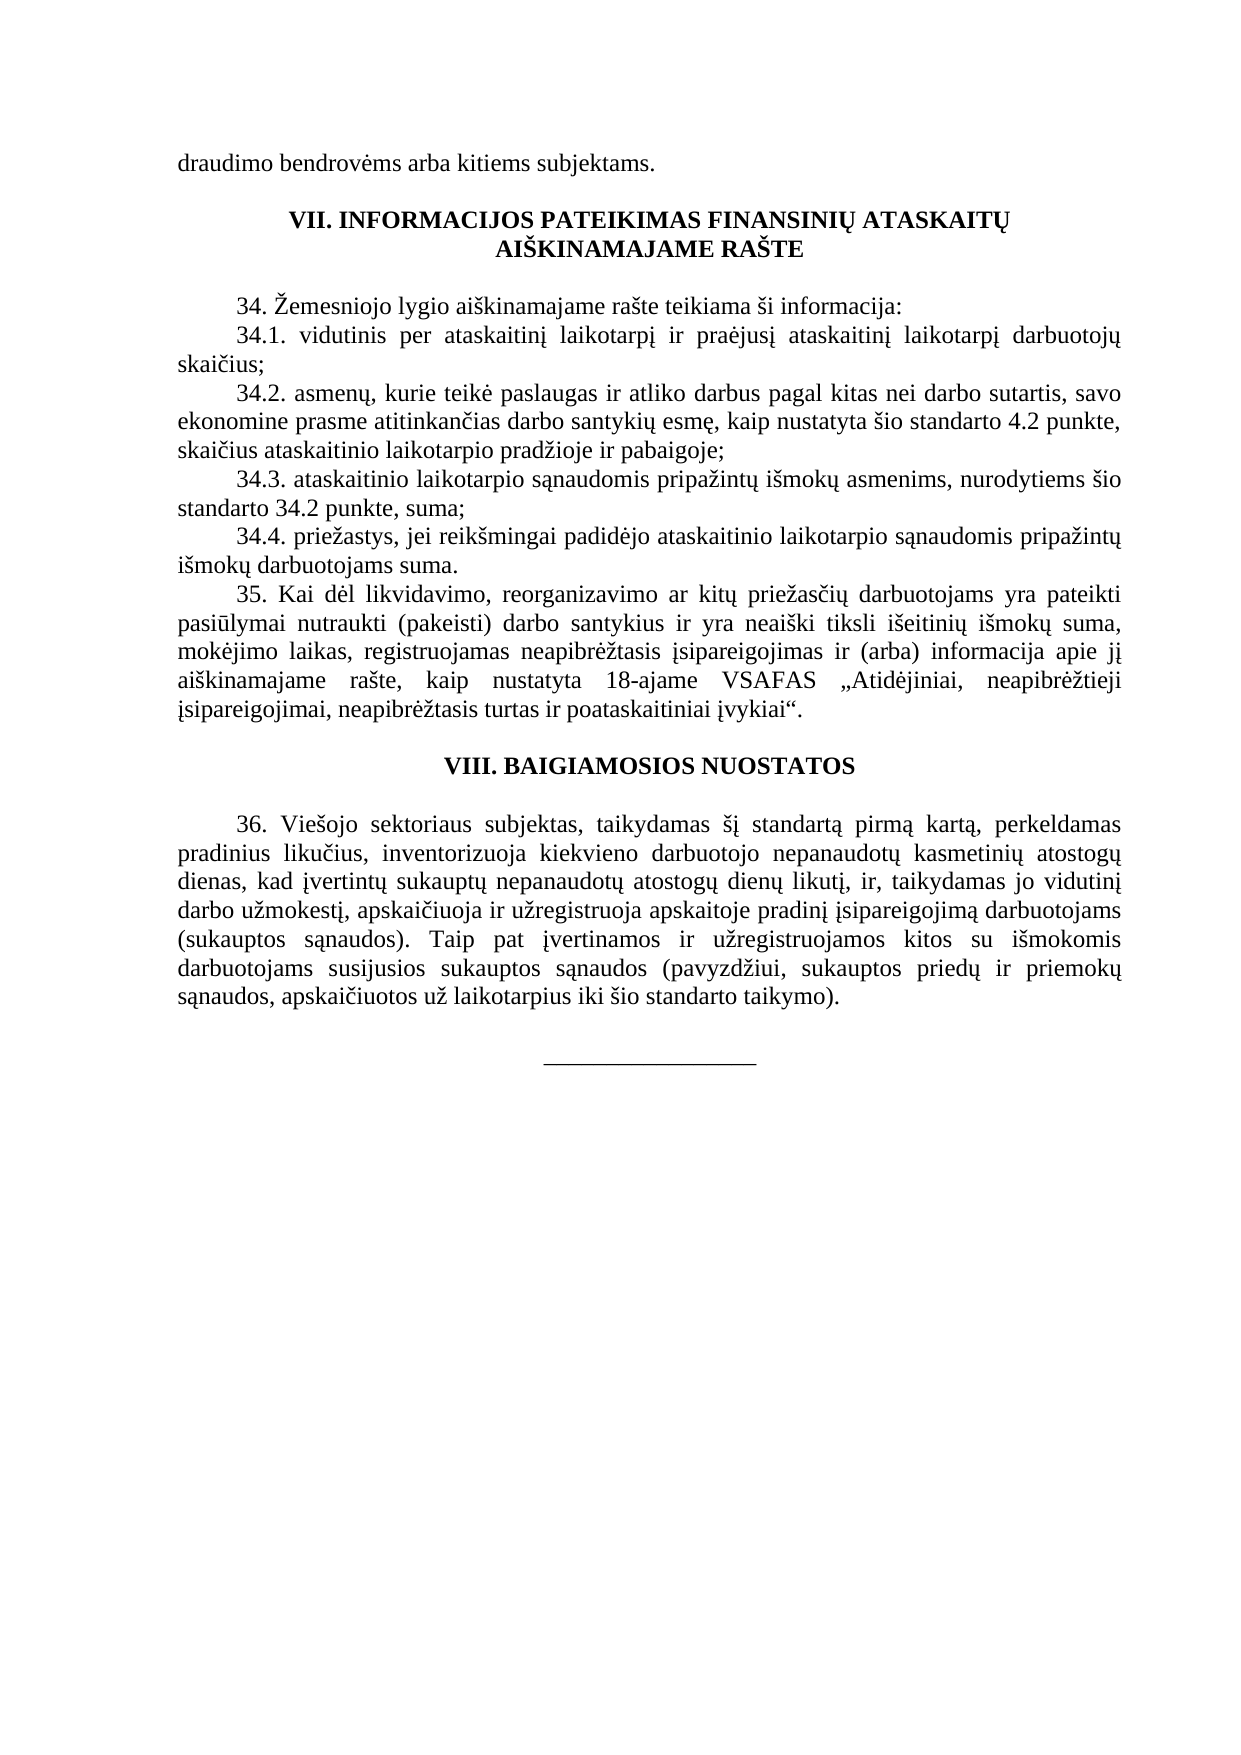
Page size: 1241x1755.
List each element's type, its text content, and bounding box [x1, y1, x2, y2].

text 34.4. priežastys, jei reikšmingai padidėjo ataskaitinio laikotarpio sąnaudomis pripažintų išmokų darbuotojams suma. [177, 521, 1122, 579]
text 34.2. asmenų, kurie teikė paslaugas ir atliko darbus pagal kitas nei darbo sutartis, savo ekonomine prasme atitinkančias darbo santykių esmę, kaip nustatyta šio standarto 4.2 punkte, skaičius ataskaitinio laikotarpio pradžioje ir pabaigoje; [177, 378, 1122, 464]
text VIII. BAIGIAMOSIOS NUOSTATOS [177, 751, 1122, 780]
text 34. Žemesniojo lygio aiškinamajame rašte teikiama ši informacija: [177, 291, 1122, 320]
text VII. INFORMACIJOS PATEIKIMAS FINANSINIŲ ATASKAITŲ AIŠKINAMAJAME RAŠTE [177, 205, 1122, 263]
text 35. Kai dėl likvidavimo, reorganizavimo ar kitų priežasčių darbuotojams yra pateikti pasiūlymai nutraukti (pakeisti) darbo santykius ir yra neaiški tiksli išeitinių išmokų suma, mokėjimo laikas, registruojamas neapibrėžtasis įsipareigojimas ir (arba) informacija apie jį aiškinamajame rašte, kaip nustatyta 18-ajame VSAFAS „Atidėjiniai, neapibrėžtieji įsipareigojimai, neapibrėžtasis turtas ir poataskaitiniai įvykiai“. [177, 579, 1122, 723]
text 34.3. ataskaitinio laikotarpio sąnaudomis pripažintų išmokų asmenims, nurodytiems šio standarto 34.2 punkte, suma; [177, 464, 1122, 521]
text 36. Viešojo sektoriaus subjektas, taikydamas šį standartą pirmą kartą, perkeldamas pradinius likučius, inventorizuoja kiekvieno darbuotojo nepanaudotų kasmetinių atostogų dienas, kad įvertintų sukauptų nepanaudotų atostogų dienų likutį, ir, taikydamas jo vidutinį darbo užmokestį, apskaičiuoja ir užregistruoja apskaitoje pradinį įsipareigojimą darbuotojams (sukauptos sąnaudos). Taip pat įvertinamos ir užregistruojamos kitos su išmokomis darbuotojams susijusios sukauptos sąnaudos (pavyzdžiui, sukauptos priedų ir priemokų sąnaudos, apskaičiuotos už laikotarpius iki šio standarto taikymo). [177, 809, 1122, 1010]
text _________________ [177, 1039, 1122, 1068]
text 34.1. vidutinis per ataskaitinį laikotarpį ir praėjusį ataskaitinį laikotarpį darbuotojų skaičius; [177, 320, 1122, 378]
text draudimo bendrovėms arba kitiems subjektams. [177, 148, 1122, 176]
